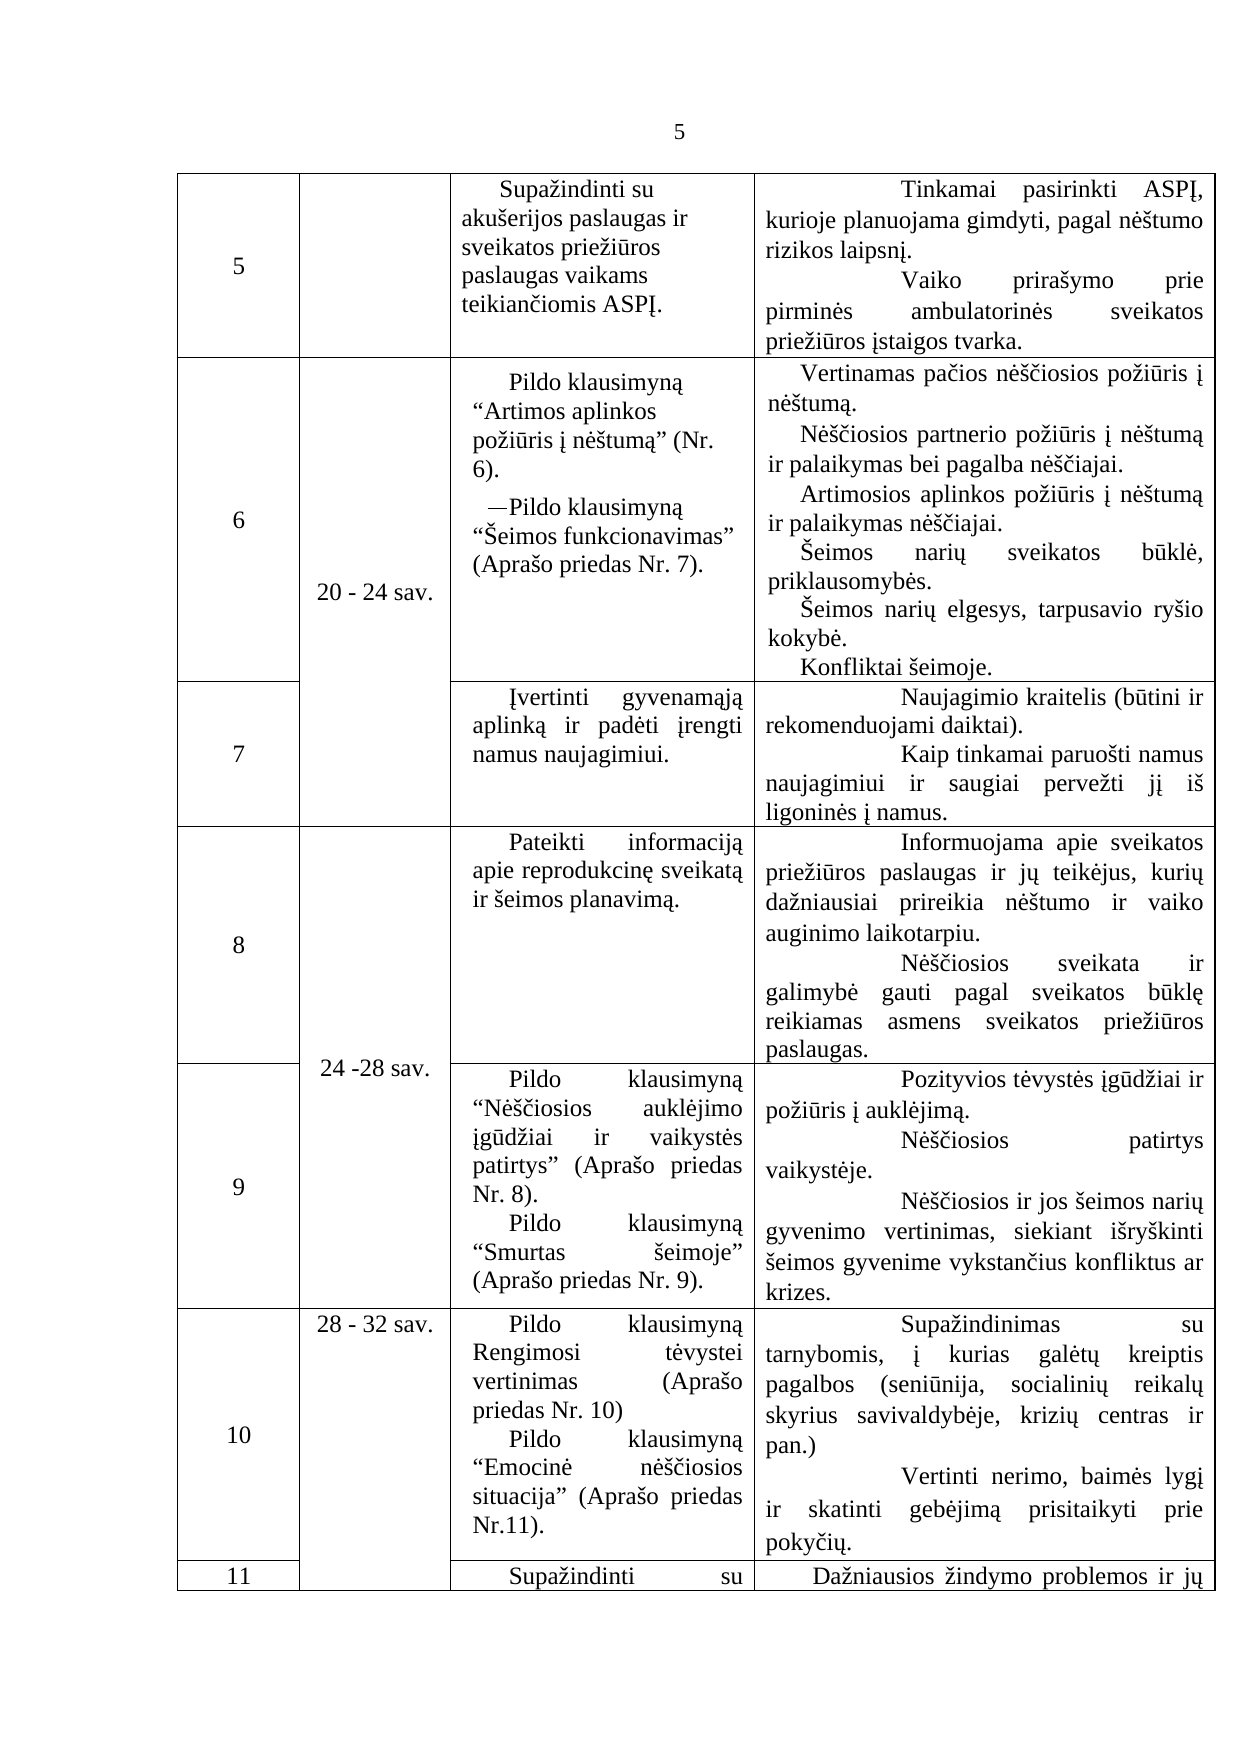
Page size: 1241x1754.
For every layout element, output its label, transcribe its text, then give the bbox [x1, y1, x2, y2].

table_cell 20 - 24 sav. [300, 358, 450, 826]
table_cell  Dažniausios žindymo problemos ir jų [755, 1561, 1214, 1589]
table_cell  Vertinamas pačios nėščiosios požiūris į nėštumą.  Nėščiosios partnerio požiūris į nėštumą ir palaikymas bei pagalba nėščiajai.  Artimosios aplinkos požiūris į nėštumą ir palaikymas nėščiajai.  Šeimos narių sveikatos būklė, priklausomybės.  Šeimos narių elgesys, tarpusavio ryšio kokybė.  Konfliktai šeimoje. [755, 358, 1214, 681]
table_cell  Pildo klausimyną Rengimosi tėvystei vertinimas (Aprašo priedas Nr. 10)  Pildo klausimyną “Emocinė nėščiosios situacija” (Aprašo priedas Nr.11). [451, 1309, 754, 1560]
table_cell  Supažindinti su [451, 1561, 754, 1589]
table_cell 8 [178, 827, 299, 1063]
table_cell 24 -28 sav. [300, 827, 450, 1308]
table_cell 7 [178, 682, 299, 826]
table_cell  Informuojama apie sveikatos priežiūros paslaugas ir jų teikėjus, kurių dažniausiai prireikia nėštumo ir vaiko auginimo laikotarpiu.  Nėščiosios sveikata ir galimybė gauti pagal sveikatos būklę reikiamas asmens sveikatos priežiūros paslaugas. [755, 827, 1214, 1063]
table_cell  Pateikti informaciją apie reprodukcinę sveikatą ir šeimos planavimą. [451, 827, 754, 1063]
table_cell  Pildo klausimyną “Artimos aplinkos požiūris į nėštumą” (Nr. 6).  Pildo klausimyną “Šeimos funkcionavimas” (Aprašo priedas Nr. 7). [451, 358, 754, 681]
table_cell  Supažindinti su akušerijos paslaugas ir sveikatos priežiūros paslaugas vaikams teikiančiomis ASPĮ. [451, 174, 754, 357]
table_cell [300, 174, 450, 357]
table_cell  Pozityvios tėvystės įgūdžiai ir požiūris į auklėjimą.  Nėščiosios patirtys vaikystėje.  Nėščiosios ir jos šeimos narių gyvenimo vertinimas, siekiant išryškinti šeimos gyvenime vykstančius konfliktus ar krizes. [755, 1064, 1214, 1308]
table_cell  Tinkamai pasirinkti ASPĮ, kurioje planuojama gimdyti, pagal nėštumo rizikos laipsnį.  Vaiko prirašymo prie pirminės ambulatorinės sveikatos priežiūros įstaigos tvarka. [755, 174, 1214, 357]
table_cell 6 [178, 358, 299, 681]
table_cell  Supažindinimas su tarnybomis, į kurias galėtų kreiptis pagalbos (seniūnija, socialinių reikalų skyrius savivaldybėje, krizių centras ir pan.)  Vertinti nerimo, baimės lygį ir skatinti gebėjimą prisitaikyti prie pokyčių. [755, 1309, 1214, 1560]
table_cell 11 [178, 1561, 299, 1589]
table_cell  Įvertinti gyvenamąją aplinką ir padėti įrengti namus naujagimiui. [451, 682, 754, 826]
table_cell 28 - 32 sav. [300, 1309, 450, 1589]
table_cell 5 [178, 174, 299, 357]
table_cell 9 [178, 1064, 299, 1308]
table_cell 10 [178, 1309, 299, 1560]
table_cell  Pildo klausimyną “Nėščiosios auklėjimo įgūdžiai ir vaikystės patirtys” (Aprašo priedas Nr. 8).  Pildo klausimyną “Smurtas šeimoje” (Aprašo priedas Nr. 9). [451, 1064, 754, 1308]
table_cell  Naujagimio kraitelis (būtini ir rekomenduojami daiktai).  Kaip tinkamai paruošti namus naujagimiui ir saugiai pervežti jį iš ligoninės į namus. [755, 682, 1214, 826]
